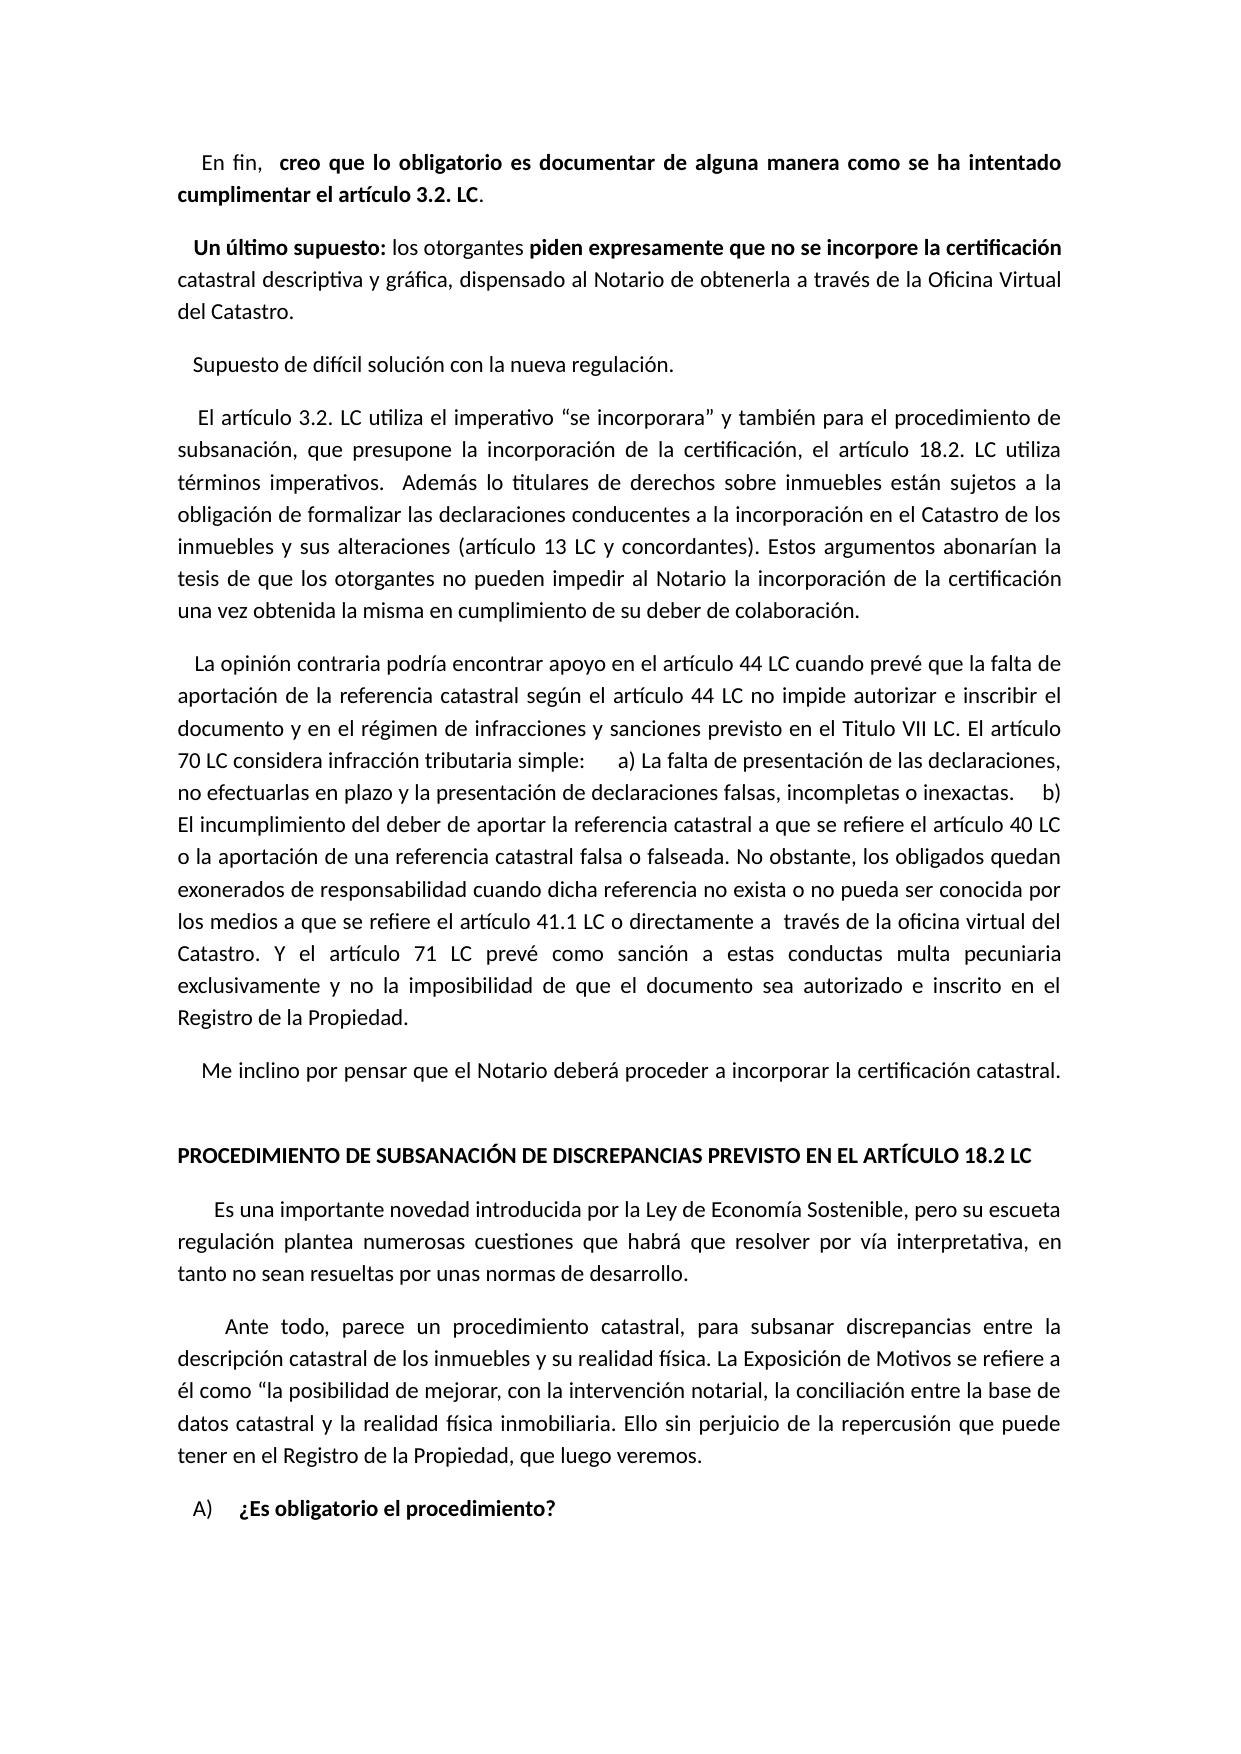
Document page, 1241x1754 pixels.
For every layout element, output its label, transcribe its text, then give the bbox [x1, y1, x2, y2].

text A) ¿Es obligatorio el procedimiento? [177, 1494, 1063, 1522]
text Supuesto de difícil solución con la nueva regulación. [177, 350, 1063, 378]
text Me inclino por pensar que el Notario deberá proceder a incorporar la certificación catastral. [177, 1056, 1063, 1117]
text El artículo 3.2. LC utiliza el imperativo “se incorporara” y también para el procedimiento de subsanación, que presupone la incorporación de la certificación, el artículo 18.2. LC utiliza términos imperativos. Además lo titulares de derechos sobre inmuebles están sujetos a la obligación de formalizar las declaraciones conducentes a la incorporación en el Catastro de los inmuebles y sus alteraciones (artículo 13 LC y concordantes). Estos argumentos abonarían la tesis de que los otorgantes no pueden impedir al Notario la incorporación de la certificación una vez obtenida la misma en cumplimiento de su deber de colaboración. [177, 403, 1063, 624]
text PROCEDIMIENTO DE SUBSANACIÓN DE DISCREPANCIAS PREVISTO EN EL ARTÍCULO 18.2 LC [177, 1142, 1063, 1170]
text Un último supuesto: los otorgantes piden expresamente que no se incorpore la certificación catastral descriptiva y gráfica, dispensado al Notario de obtenerla a través de la Oficina Virtual del Catastro. [177, 233, 1063, 325]
text Es una importante novedad introducida por la Ley de Economía Sostenible, pero su escueta regulación plantea numerosas cuestiones que habrá que resolver por vía interpretativa, en tanto no sean resueltas por unas normas de desarrollo. [177, 1195, 1063, 1287]
text La opinión contraria podría encontrar apoyo en el artículo 44 LC cuando prevé que la falta de aportación de la referencia catastral según el artículo 44 LC no impide autorizar e inscribir el documento y en el régimen de infracciones y sanciones previsto en el Titulo VII LC. El artículo 70 LC considera infracción tributaria simple: a) La falta de presentación de las declaraciones, no efectuarlas en plazo y la presentación de declaraciones falsas, incompletas o inexactas. b) El incumplimiento del deber de aportar la referencia catastral a que se refiere el artículo 40 LC o la aportación de una referencia catastral falsa o falseada. No obstante, los obligados quedan exonerados de responsabilidad cuando dicha referencia no exista o no pueda ser conocida por los medios a que se refiere el artículo 41.1 LC o directamente a través de la oficina virtual del Catastro. Y el artículo 71 LC prevé como sanción a estas conductas multa pecuniaria exclusivamente y no la imposibilidad de que el documento sea autorizado e inscrito en el Registro de la Propiedad. [177, 649, 1063, 1031]
text En fin, creo que lo obligatorio es documentar de alguna manera como se ha intentado cumplimentar el artículo 3.2. LC. [177, 148, 1063, 208]
text Ante todo, parece un procedimiento catastral, para subsanar discrepancias entre la descripción catastral de los inmuebles y su realidad física. La Exposición de Motivos se refiere a él como “la posibilidad de mejorar, con la intervención notarial, la conciliación entre la base de datos catastral y la realidad física inmobiliaria. Ello sin perjuicio de la repercusión que puede tener en el Registro de la Propiedad, que luego veremos. [177, 1312, 1063, 1469]
